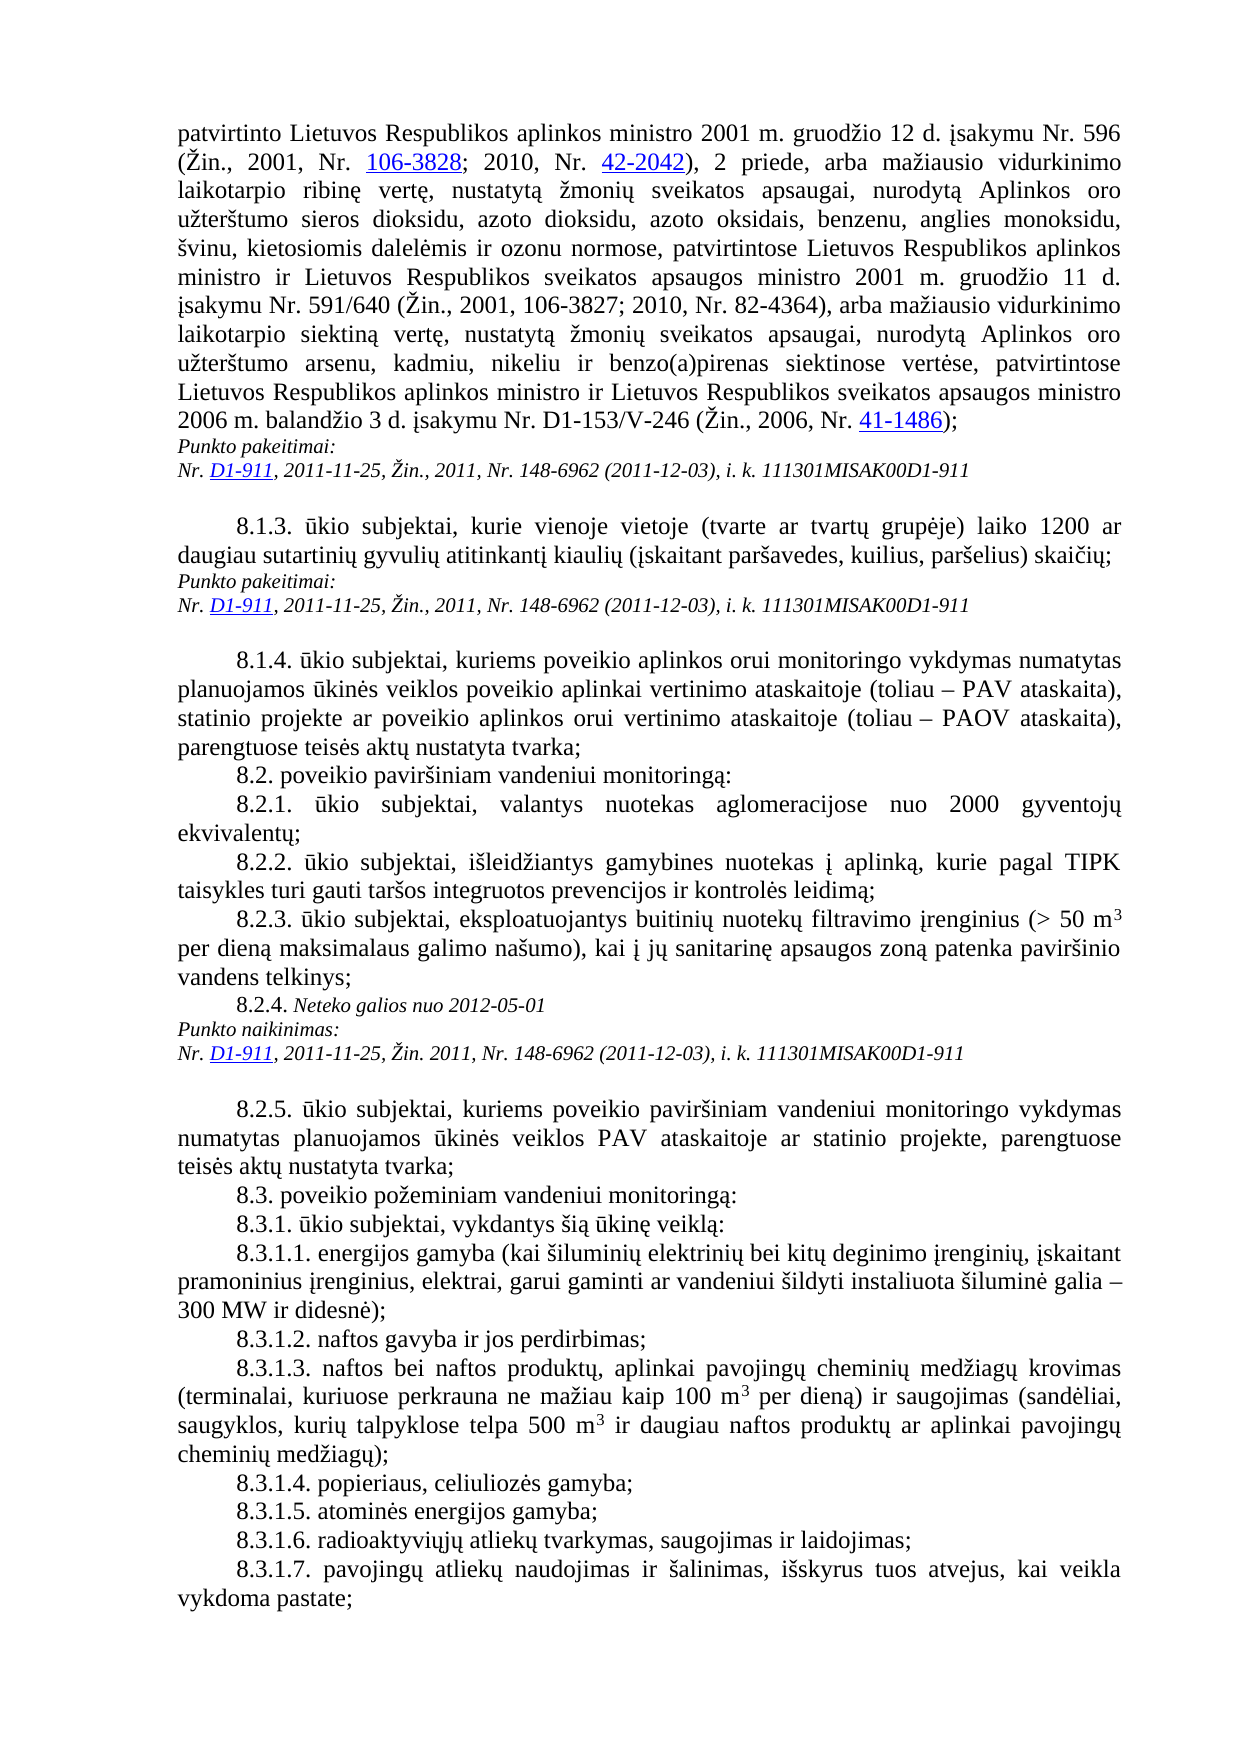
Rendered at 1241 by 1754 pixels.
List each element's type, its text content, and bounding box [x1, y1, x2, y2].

text 8.3.1.5. atominės energijos gamyba; [177, 1496, 1122, 1525]
text Punkto pakeitimai: [177, 434, 1122, 458]
text Punkto naikinimas: [177, 1017, 1122, 1041]
text 8.2.5. ūkio subjektai, kuriems poveikio paviršiniam vandeniui monitoringo vykdymas numatytas planuojamos ūkinės veiklos PAV ataskaitoje ar statinio projekte, parengtuose teisės aktų nustatyta tvarka; [177, 1094, 1122, 1180]
text 8.1.3. ūkio subjektai, kurie vienoje vietoje (tvarte ar tvartų grupėje) laiko 1200 ar daugiau sutartinių gyvulių atitinkantį kiaulių (įskaitant paršavedes, kuilius, paršelius) skaičių; [177, 511, 1122, 569]
text 8.3.1. ūkio subjektai, vykdantys šią ūkinę veiklą: [177, 1209, 1122, 1238]
text Punkto pakeitimai: [177, 569, 1122, 593]
text 8.2.2. ūkio subjektai, išleidžiantys gamybines nuotekas į aplinką, kurie pagal TIPK taisykles turi gauti taršos integruotos prevencijos ir kontrolės leidimą; [177, 847, 1122, 904]
text Nr. D1-911, 2011-11-25, Žin. 2011, Nr. 148-6962 (2011-12-03), i. k. 111301MISAK00D1-911 [177, 1041, 1122, 1065]
text 8.3.1.1. energijos gamyba (kai šiluminių elektrinių bei kitų deginimo įrenginių, įskaitant pramoninius įrenginius, elektrai, garui gaminti ar vandeniui šildyti instaliuota šiluminė galia – 300 MW ir didesnė); [177, 1238, 1122, 1324]
text 8.3.1.3. naftos bei naftos produktų, aplinkai pavojingų cheminių medžiagų krovimas (terminalai, kuriuose perkrauna ne mažiau kaip 100 m3 per dieną) ir saugojimas (sandėliai, saugyklos, kurių talpyklose telpa 500 m3 ir daugiau naftos produktų ar aplinkai pavojingų cheminių medžiagų); [177, 1353, 1122, 1468]
text Nr. D1-911, 2011-11-25, Žin., 2011, Nr. 148-6962 (2011-12-03), i. k. 111301MISAK00D1-911 [177, 458, 1122, 482]
text 8.2.3. ūkio subjektai, eksploatuojantys buitinių nuotekų filtravimo įrenginius (> 50 m3 per dieną maksimalaus galimo našumo), kai į jų sanitarinę apsaugos zoną patenka paviršinio vandens telkinys; [177, 904, 1122, 991]
text 8.2. poveikio paviršiniam vandeniui monitoringą: [177, 761, 1122, 789]
text 8.3.1.6. radioaktyviųjų atliekų tvarkymas, saugojimas ir laidojimas; [177, 1525, 1122, 1554]
text 8.3.1.4. popieriaus, celiuliozės gamyba; [177, 1468, 1122, 1496]
text 8.2.1. ūkio subjektai, valantys nuotekas aglomeracijose nuo 2000 gyventojų ekvivalentų; [177, 789, 1122, 847]
text 8.2.4. Neteko galios nuo 2012-05-01 [177, 991, 1122, 1017]
text patvirtinto Lietuvos Respublikos aplinkos ministro 2001 m. gruodžio 12 d. įsakymu Nr. 596 (Žin., 2001, Nr. 106-3828; 2010, Nr. 42-2042), 2 priede, arba mažiausio vidurkinimo laikotarpio ribinę vertę, nustatytą žmonių sveikatos apsaugai, nurodytą Aplinkos oro užterštumo sieros dioksidu, azoto dioksidu, azoto oksidais, benzenu, anglies monoksidu, švinu, kietosiomis dalelėmis ir ozonu normose, patvirtintose Lietuvos Respublikos aplinkos ministro ir Lietuvos Respublikos sveikatos apsaugos ministro 2001 m. gruodžio 11 d. įsakymu Nr. 591/640 (Žin., 2001, 106-3827; 2010, Nr. 82-4364), arba mažiausio vidurkinimo laikotarpio siektiną vertę, nustatytą žmonių sveikatos apsaugai, nurodytą Aplinkos oro užterštumo arsenu, kadmiu, nikeliu ir benzo(a)pirenas siektinose vertėse, patvirtintose Lietuvos Respublikos aplinkos ministro ir Lietuvos Respublikos sveikatos apsaugos ministro 2006 m. balandžio 3 d. įsakymu Nr. D1-153/V-246 (Žin., 2006, Nr. 41-1486); [177, 118, 1122, 434]
text Nr. D1-911, 2011-11-25, Žin., 2011, Nr. 148-6962 (2011-12-03), i. k. 111301MISAK00D1-911 [177, 593, 1122, 617]
text 8.1.4. ūkio subjektai, kuriems poveikio aplinkos orui monitoringo vykdymas numatytas planuojamos ūkinės veiklos poveikio aplinkai vertinimo ataskaitoje (toliau – PAV ataskaita), statinio projekte ar poveikio aplinkos orui vertinimo ataskaitoje (toliau – PAOV ataskaita), parengtuose teisės aktų nustatyta tvarka; [177, 646, 1122, 761]
text 8.3. poveikio požeminiam vandeniui monitoringą: [177, 1180, 1122, 1209]
text 8.3.1.2. naftos gavyba ir jos perdirbimas; [177, 1324, 1122, 1353]
text 8.3.1.7. pavojingų atliekų naudojimas ir šalinimas, išskyrus tuos atvejus, kai veikla vykdoma pastate; [177, 1554, 1122, 1611]
